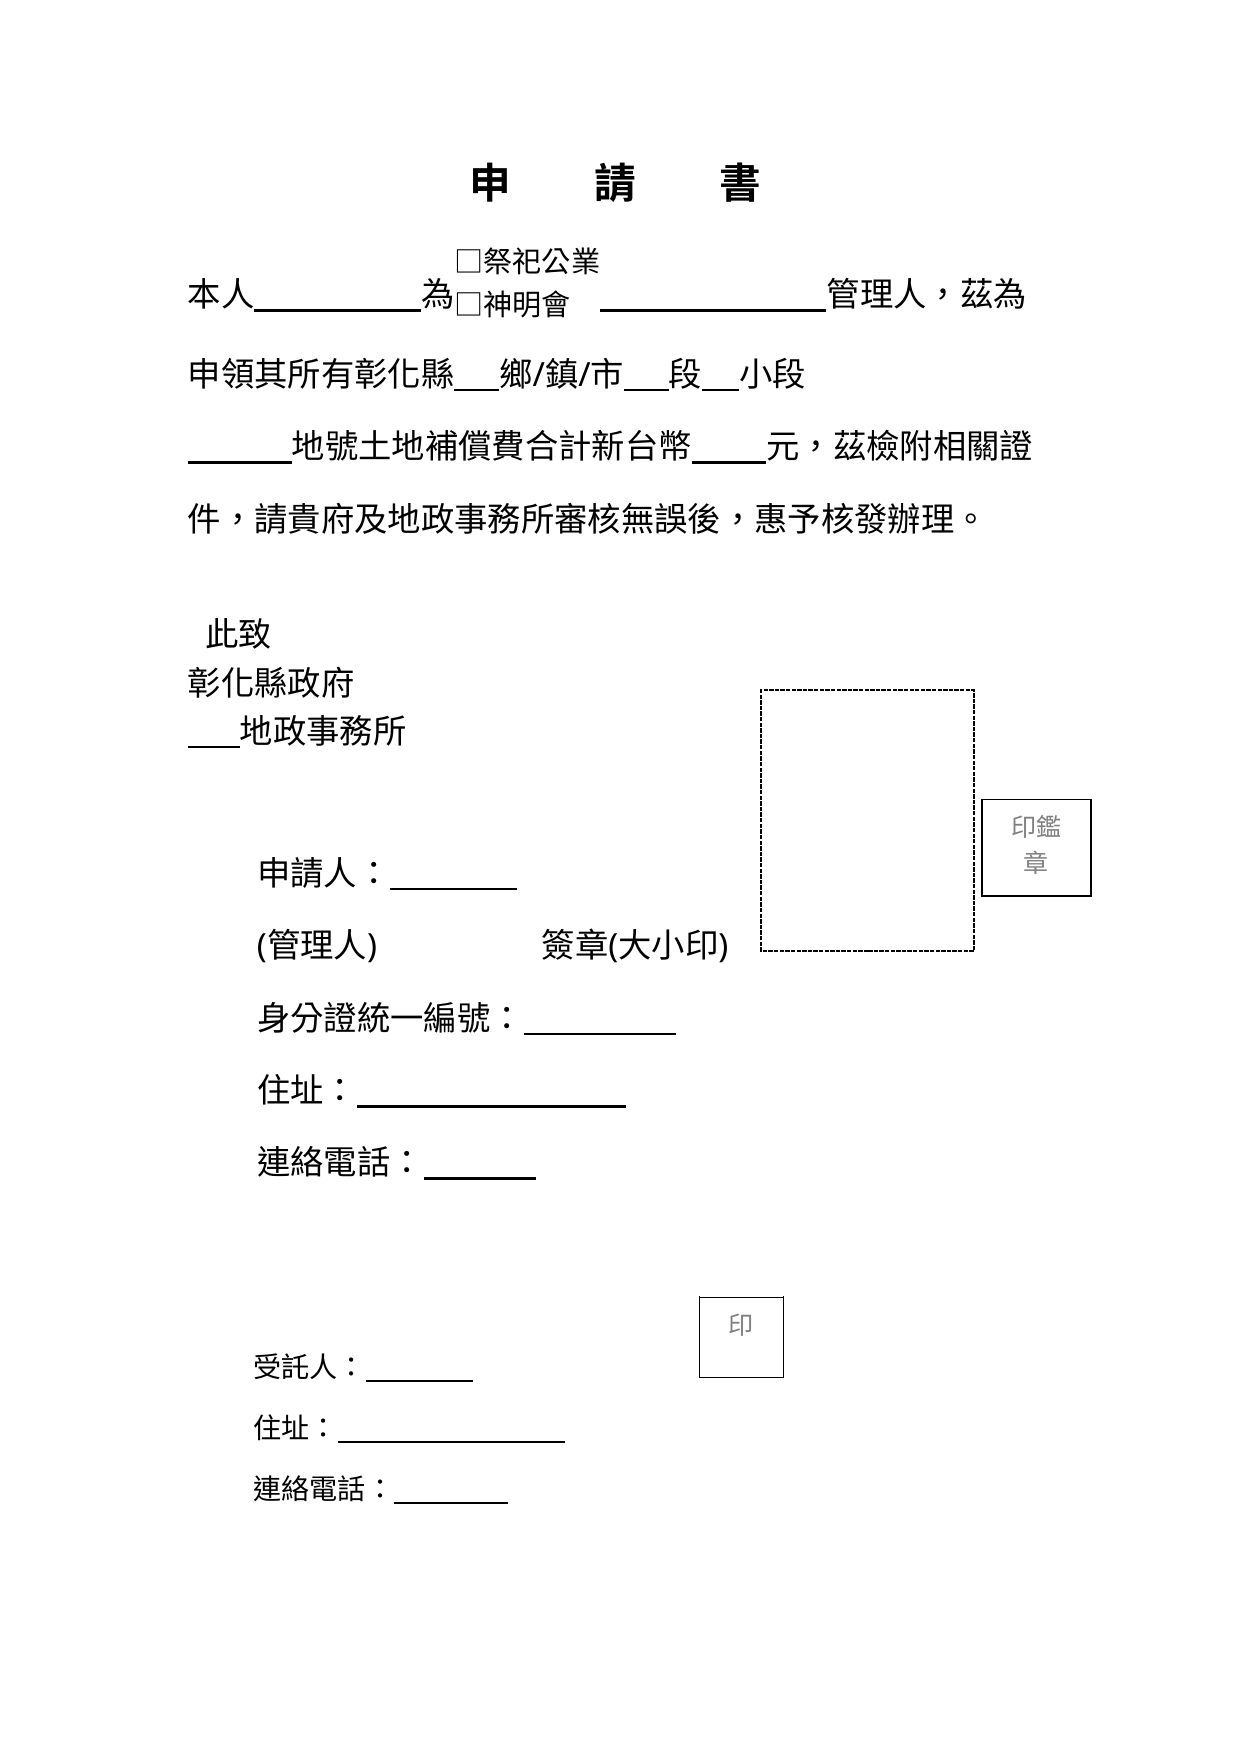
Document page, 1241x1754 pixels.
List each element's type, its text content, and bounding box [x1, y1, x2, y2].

text 彰化縣政府 [187, 656, 1053, 704]
text 身分證統一編號： [187, 991, 1053, 1039]
text 印 [715, 1305, 767, 1342]
text (管理人) 簽章(大小印) [187, 919, 1053, 967]
text 地號土地補償費合計新台幣 元，茲檢附相關證件，請貴府及地政事務所審核無誤後，惠予核發辦理。 [187, 420, 1053, 541]
text 申請人： [187, 846, 761, 894]
text 印鑑 [997, 808, 1075, 844]
text 申 請 書 [187, 150, 1053, 210]
text 住址： [187, 1064, 1053, 1112]
text 住址： [187, 1406, 1053, 1447]
text 此致 [187, 608, 1053, 656]
text 地政事務所 [187, 704, 761, 753]
text 本人 為□祭祀公業□神明會 管理人，茲為申領其所有彰化縣 鄉/鎮/市 段 小段 [187, 239, 1053, 396]
text 章 [997, 844, 1075, 880]
text 連絡電話： [187, 1136, 1053, 1184]
text [974, 704, 1053, 753]
text 連絡電話： [187, 1467, 1053, 1508]
text 受託人： [187, 1345, 1053, 1386]
text [974, 846, 981, 894]
